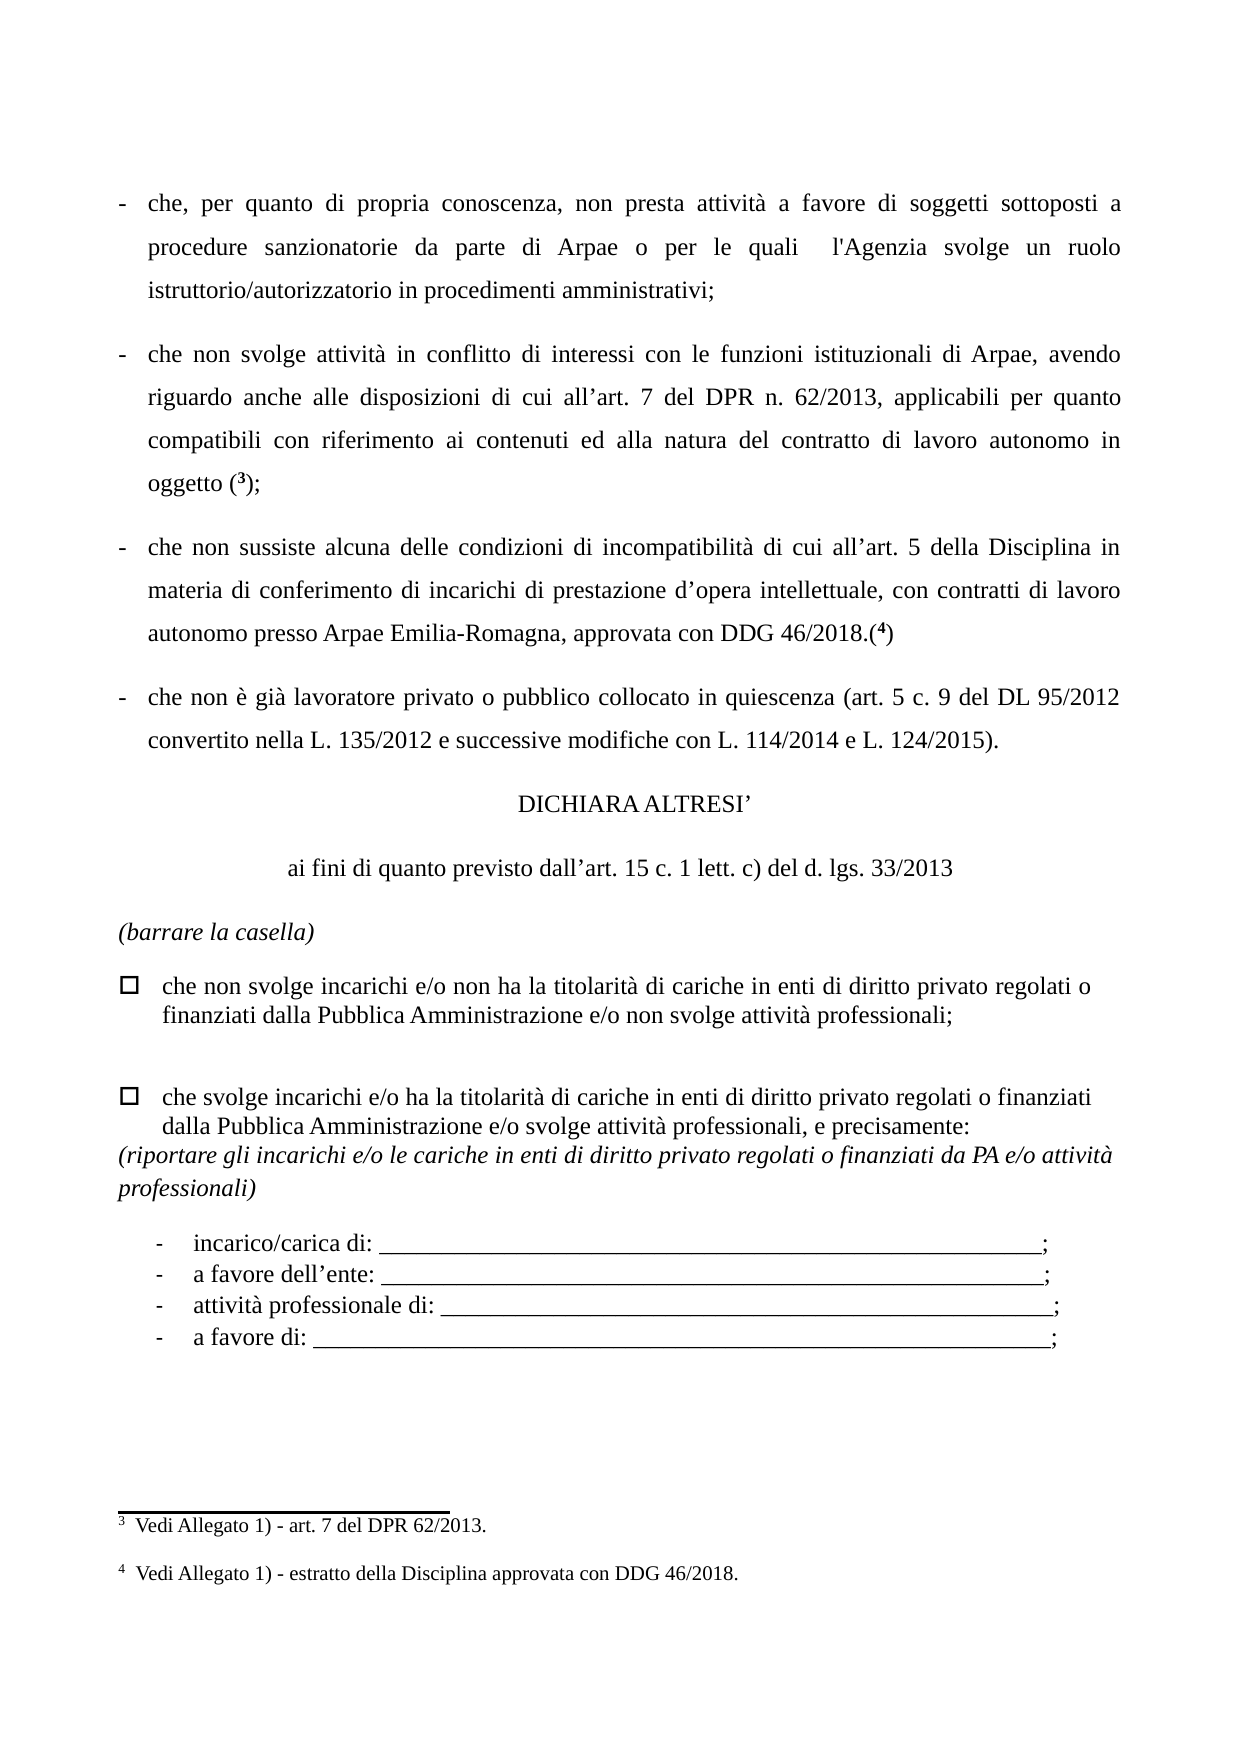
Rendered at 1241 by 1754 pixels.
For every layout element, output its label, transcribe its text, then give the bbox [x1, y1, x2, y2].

list a favore dell’ente: _____________________________________________________; [156, 1258, 1093, 1289]
list che non svolge incarichi e/o non ha la titolarità di cariche in enti di diritto privato regolati o finanziati dalla Pubblica Amministrazione e/o non svolge attività professionali; [118, 971, 1093, 1028]
list a favore di: ___________________________________________________________; [156, 1321, 1093, 1352]
text - che non sussiste alcuna delle condizioni di incompatibilità di cui all’art. 5 della Disciplina in materia di conferimento di incarichi di prestazione d’opera intellettuale, con contratti di lavoro autonomo presso Arpae Emilia-Romagna, approvata con DDG 46/2018.() [118, 532, 1122, 647]
text DICHIARA ALTRESI’ [148, 789, 1122, 818]
list incarico/carica di: _____________________________________________________; [156, 1227, 1093, 1258]
text Vedi Allegato 1) - art. 7 del DPR 62/2013. [118, 1513, 1122, 1537]
text ai fini di quanto previsto dall’art. 15 c. 1 lett. c) del d. lgs. 33/2013 [118, 853, 1122, 882]
text Vedi Allegato 1) - estratto della Disciplina approvata con DDG 46/2018. [118, 1561, 1122, 1585]
text - che, per quanto di propria conoscenza, non presta attività a favore di soggetti sottoposti a procedure sanzionatorie da parte di Arpae o per le quali l'Agenzia svolge un ruolo istruttorio/autorizzatorio in procedimenti amministrativi; [118, 188, 1122, 303]
list attività professionale di: _________________________________________________; [156, 1289, 1093, 1321]
text (riportare gli incarichi e/o le cariche in enti di diritto privato regolati o finanziati da PA e/o attività professionali) [118, 1140, 1122, 1202]
text - che non è già lavoratore privato o pubblico collocato in quiescenza (art. 5 c. 9 del DL 95/2012 convertito nella L. 135/2012 e successive modifiche con L. 114/2014 e L. 124/2015). [118, 682, 1122, 754]
list che svolge incarichi e/o ha la titolarità di cariche in enti di diritto privato regolati o finanziati dalla Pubblica Amministrazione e/o svolge attività professionali, e precisamente: [118, 1082, 1093, 1140]
text (barrare la casella) [118, 917, 1122, 946]
text - che non svolge attività in conflitto di interessi con le funzioni istituzionali di Arpae, avendo riguardo anche alle disposizioni di cui all’art. 7 del DPR n. 62/2013, applicabili per quanto compatibili con riferimento ai contenuti ed alla natura del contratto di lavoro autonomo in oggetto (); [118, 339, 1122, 497]
